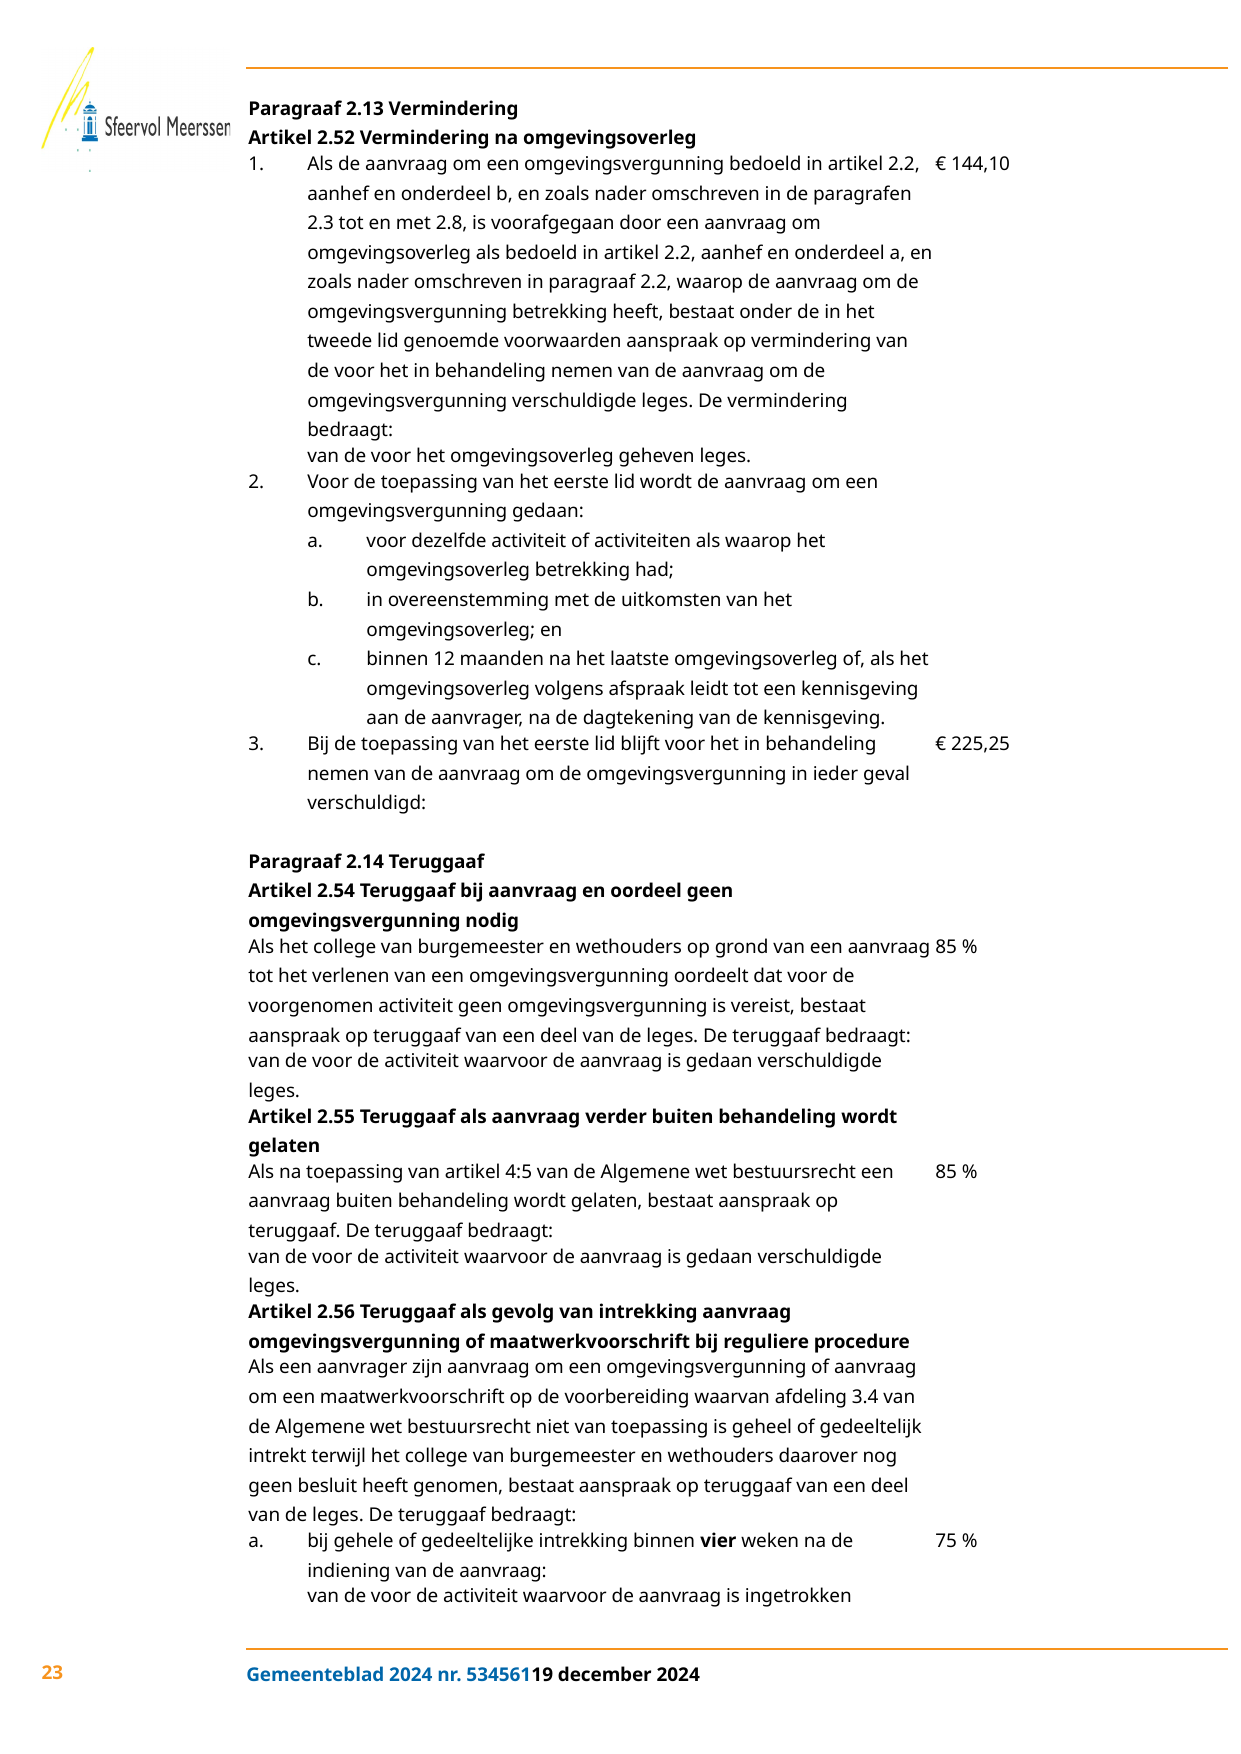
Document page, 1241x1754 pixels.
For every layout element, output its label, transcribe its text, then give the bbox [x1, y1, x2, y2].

table_cell Als de aanvraag om een omgevingsvergunning bedoeld in artikel 2.2, aanhef en onderdeel b, en zoals nader omschreven in de paragrafen 2.3 tot en met 2.8, is voorafgegaan door een aanvraag om omgevingsoverleg als bedoeld in artikel 2.2, aanhef en onderdeel a, en zoals nader omschreven in paragraaf 2.2, waarop de aanvraag om de omgevingsvergunning betrekking heeft, bestaat onder de in het tweede lid genoemde voorwaarden aanspraak op vermindering van de voor het in behandeling nemen van de aanvraag om de omgevingsvergunning verschuldigde leges. De vermindering bedraagt: [248, 150, 935, 442]
text Paragraaf 2.14 Teruggaaf [248, 848, 1152, 874]
table_cell € 144,10 [935, 150, 1152, 442]
table_cell van de voor de activiteit waarvoor de aanvraag is gedaan verschuldigde leges. [248, 1048, 935, 1103]
table_header Artikel 2.52 Vermindering na omgevingsoverleg [248, 125, 935, 150]
table_cell Als het college van burgemeester en wethouders op grond van een aanvraag tot het verlenen van een omgevingsvergunning oordeelt dat voor de voorgenomen activiteit geen omgevingsvergunning is vereist, bestaat aanspraak op teruggaaf van een deel van de leges. De teruggaaf bedraagt: [248, 933, 935, 1047]
table_cell Artikel 2.55 Teruggaaf als aanvraag verder buiten behandeling wordt gelaten [248, 1103, 935, 1158]
table_cell [935, 468, 1152, 730]
table_cell van de voor de activiteit waarvoor de aanvraag is ingetrokken [248, 1583, 935, 1608]
table_cell 75 % [935, 1527, 1152, 1583]
table_cell Voor de toepassing van het eerste lid wordt de aanvraag om een omgevingsvergunning gedaan: voor dezelfde activiteit of activiteiten als waarop het omgevingsoverleg betrekking had; in overeenstemming met de uitkomsten van het omgevingsoverleg; en binnen 12 maanden na het laatste omgevingsoverleg of, als het omgevingsoverleg volgens afspraak leidt tot een kennisgeving aan de aanvrager, na de dagtekening van de kennisgeving. [248, 468, 935, 730]
table_header [935, 125, 1152, 150]
table_cell 85 % [935, 933, 1152, 1047]
text Paragraaf 2.13 Vermindering [248, 95, 1152, 121]
table_cell Als na toepassing van artikel 4:5 van de Algemene wet bestuursrecht een aanvraag buiten behandeling wordt gelaten, bestaat aanspraak op teruggaaf. De teruggaaf bedraagt: [248, 1158, 935, 1243]
table_cell [935, 1243, 1152, 1298]
table_cell Bij de toepassing van het eerste lid blijft voor het in behandeling nemen van de aanvraag om de omgevingsvergunning in ieder geval verschuldigd: [248, 730, 935, 815]
table_cell [935, 1048, 1152, 1103]
picture [41, 47, 231, 172]
table_cell [935, 1354, 1152, 1527]
table_header Artikel 2.54 Teruggaaf bij aanvraag en oordeel geen omgevingsvergunning nodig [248, 878, 935, 933]
table_cell bij gehele of gedeeltelijke intrekking binnen vier weken na de indiening van de aanvraag: [248, 1527, 935, 1583]
table_cell [935, 1298, 1152, 1354]
table_cell van de voor de activiteit waarvoor de aanvraag is gedaan verschuldigde leges. [248, 1243, 935, 1298]
table_cell 85 % [935, 1158, 1152, 1243]
table_cell € 225,25 [935, 730, 1152, 815]
table_cell van de voor het omgevingsoverleg geheven leges. [248, 442, 935, 468]
table_cell [935, 1103, 1152, 1158]
table_cell Artikel 2.56 Teruggaaf als gevolg van intrekking aanvraag omgevingsvergunning of maatwerkvoorschrift bij reguliere procedure [248, 1298, 935, 1354]
table_cell [935, 442, 1152, 468]
table_cell [935, 1583, 1152, 1608]
table_header [935, 878, 1152, 933]
table_cell Als een aanvrager zijn aanvraag om een omgevingsvergunning of aanvraag om een maatwerkvoorschrift op de voorbereiding waarvan afdeling 3.4 van de Algemene wet bestuursrecht niet van toepassing is geheel of gedeeltelijk intrekt terwijl het college van burgemeester en wethouders daarover nog geen besluit heeft genomen, bestaat aanspraak op teruggaaf van een deel van de leges. De teruggaaf bedraagt: [248, 1354, 935, 1527]
